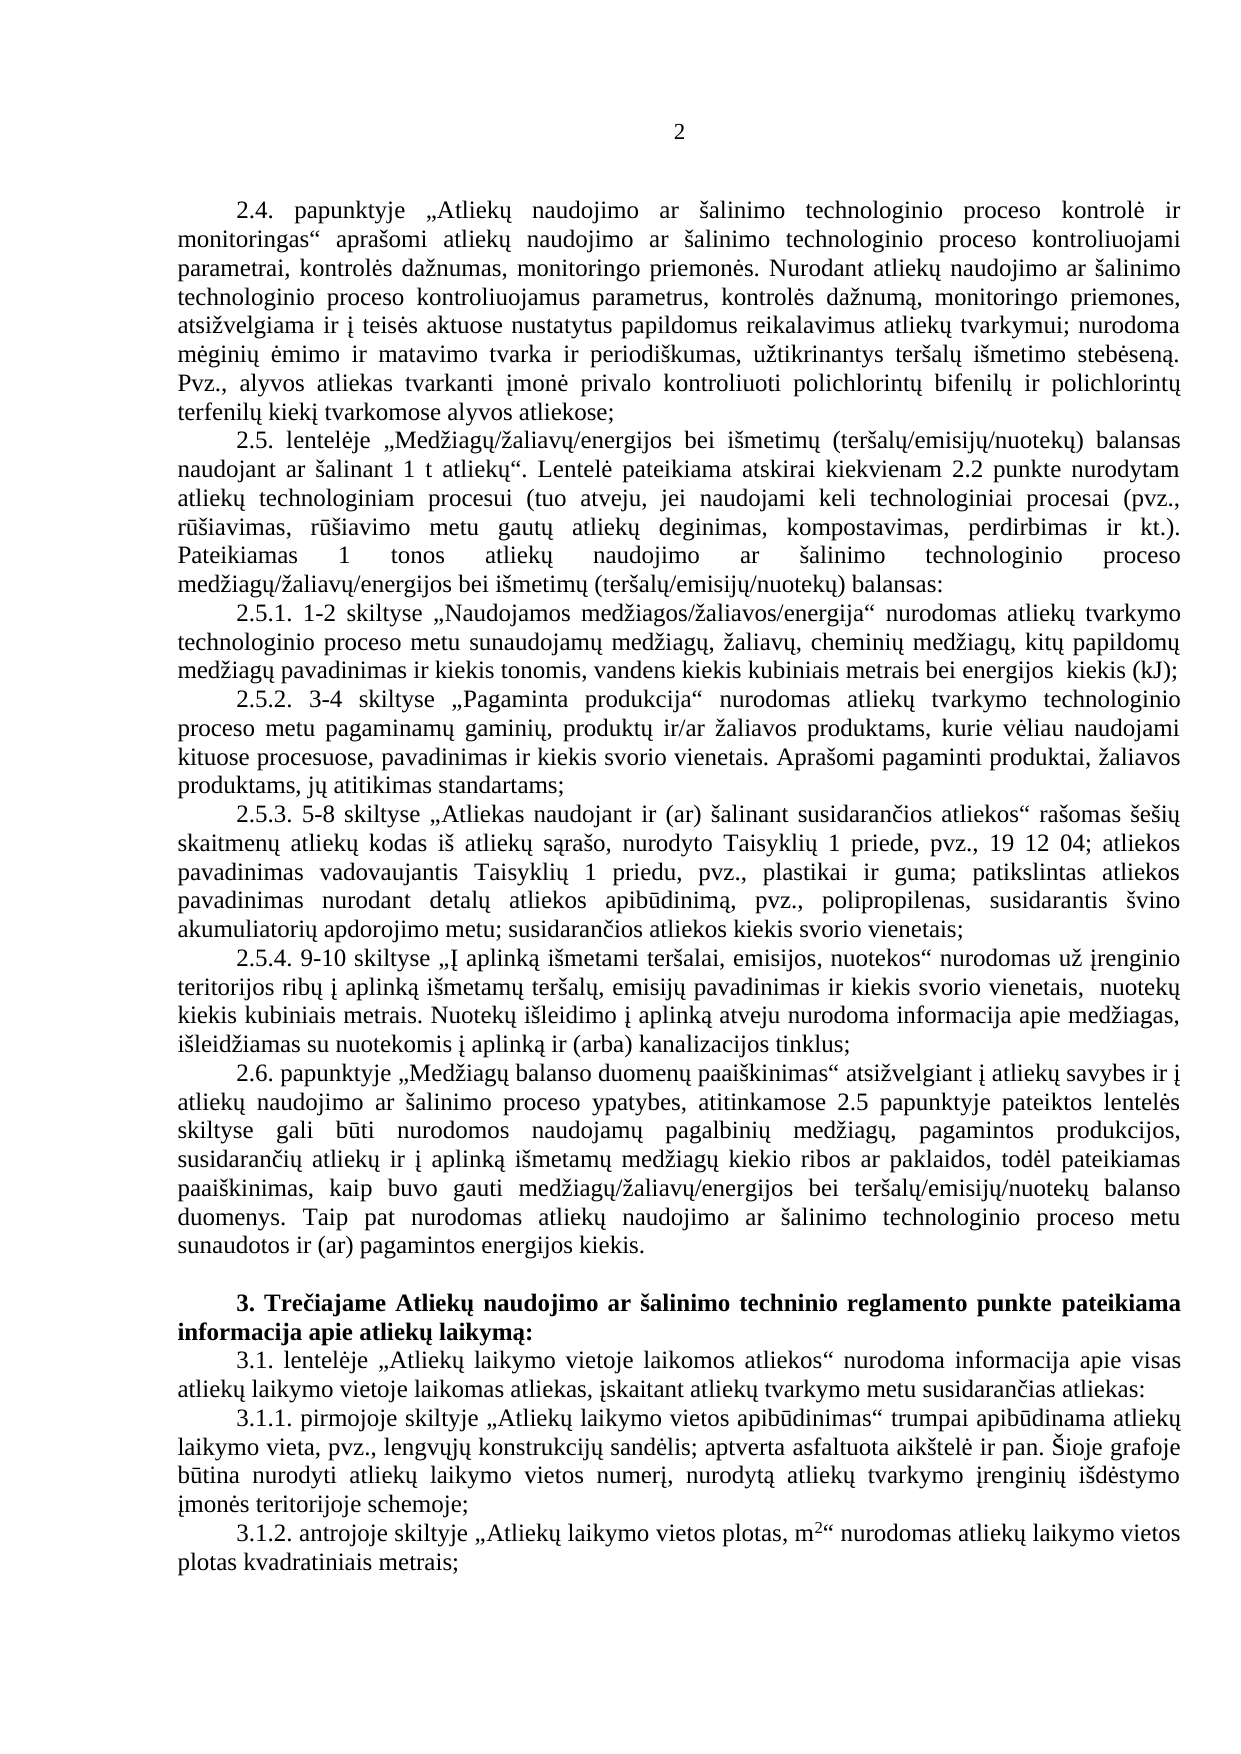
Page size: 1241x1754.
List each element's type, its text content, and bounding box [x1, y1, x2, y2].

text 2.5.4. 9-10 skiltyse „Į aplinką išmetami teršalai, emisijos, nuotekos“ nurodomas už įrenginio teritorijos ribų į aplinką išmetamų teršalų, emisijų pavadinimas ir kiekis svorio vienetais, nuotekų kiekis kubiniais metrais. Nuotekų išleidimo į aplinką atveju nurodoma informacija apie medžiagas, išleidžiamas su nuotekomis į aplinką ir (arba) kanalizacijos tinklus; [177, 943, 1181, 1058]
text 2.5.2. 3-4 skiltyse „Pagaminta produkcija“ nurodomas atliekų tvarkymo technologinio proceso metu pagaminamų gaminių, produktų ir/ar žaliavos produktams, kurie vėliau naudojami kituose procesuose, pavadinimas ir kiekis svorio vienetais. Aprašomi pagaminti produktai, žaliavos produktams, jų atitikimas standartams; [177, 684, 1181, 799]
text 3.1.2. antrojoje skiltyje „Atliekų laikymo vietos plotas, m2“ nurodomas atliekų laikymo vietos plotas kvadratiniais metrais; [177, 1518, 1181, 1576]
text 3.1. lentelėje „Atliekų laikymo vietoje laikomos atliekos“ nurodoma informacija apie visas atliekų laikymo vietoje laikomas atliekas, įskaitant atliekų tvarkymo metu susidarančias atliekas: [177, 1346, 1181, 1403]
text 2.4. papunktyje „Atliekų naudojimo ar šalinimo technologinio proceso kontrolė ir monitoringas“ aprašomi atliekų naudojimo ar šalinimo technologinio proceso kontroliuojami parametrai, kontrolės dažnumas, monitoringo priemonės. Nurodant atliekų naudojimo ar šalinimo technologinio proceso kontroliuojamus parametrus, kontrolės dažnumą, monitoringo priemones, atsižvelgiama ir į teisės aktuose nustatytus papildomus reikalavimus atliekų tvarkymui; nurodoma mėginių ėmimo ir matavimo tvarka ir periodiškumas, užtikrinantys teršalų išmetimo stebėseną. Pvz., alyvos atliekas tvarkanti įmonė privalo kontroliuoti polichlorintų bifenilų ir polichlorintų terfenilų kiekį tvarkomose alyvos atliekose; [177, 196, 1181, 426]
text 2.5.3. 5-8 skiltyse „Atliekas naudojant ir (ar) šalinant susidarančios atliekos“ rašomas šešių skaitmenų atliekų kodas iš atliekų sąrašo, nurodyto Taisyklių 1 priede, pvz., 19 12 04; atliekos pavadinimas vadovaujantis Taisyklių 1 priedu, pvz., plastikai ir guma; patikslintas atliekos pavadinimas nurodant detalų atliekos apibūdinimą, pvz., polipropilenas, susidarantis švino akumuliatorių apdorojimo metu; susidarančios atliekos kiekis svorio vienetais; [177, 799, 1181, 943]
text 3.1.1. pirmojoje skiltyje „Atliekų laikymo vietos apibūdinimas“ trumpai apibūdinama atliekų laikymo vieta, pvz., lengvųjų konstrukcijų sandėlis; aptverta asfaltuota aikštelė ir pan. Šioje grafoje būtina nurodyti atliekų laikymo vietos numerį, nurodytą atliekų tvarkymo įrenginių išdėstymo įmonės teritorijoje schemoje; [177, 1403, 1181, 1518]
text 2.6. papunktyje „Medžiagų balanso duomenų paaiškinimas“ atsižvelgiant į atliekų savybes ir į atliekų naudojimo ar šalinimo proceso ypatybes, atitinkamose 2.5 papunktyje pateiktos lentelės skiltyse gali būti nurodomos naudojamų pagalbinių medžiagų, pagamintos produkcijos, susidarančių atliekų ir į aplinką išmetamų medžiagų kiekio ribos ar paklaidos, todėl pateikiamas paaiškinimas, kaip buvo gauti medžiagų/žaliavų/energijos bei teršalų/emisijų/nuotekų balanso duomenys. Taip pat nurodomas atliekų naudojimo ar šalinimo technologinio proceso metu sunaudotos ir (ar) pagamintos energijos kiekis. [177, 1058, 1181, 1259]
text 2.5. lentelėje „Medžiagų/žaliavų/energijos bei išmetimų (teršalų/emisijų/nuotekų) balansas naudojant ar šalinant 1 t atliekų“. Lentelė pateikiama atskirai kiekvienam 2.2 punkte nurodytam atliekų technologiniam procesui (tuo atveju, jei naudojami keli technologiniai procesai (pvz., rūšiavimas, rūšiavimo metu gautų atliekų deginimas, kompostavimas, perdirbimas ir kt.). Pateikiamas 1 tonos atliekų naudojimo ar šalinimo technologinio proceso medžiagų/žaliavų/energijos bei išmetimų (teršalų/emisijų/nuotekų) balansas: [177, 426, 1181, 598]
text 3. Trečiajame Atliekų naudojimo ar šalinimo techninio reglamento punkte pateikiama informacija apie atliekų laikymą: [177, 1288, 1181, 1346]
text 2.5.1. 1-2 skiltyse „Naudojamos medžiagos/žaliavos/energija“ nurodomas atliekų tvarkymo technologinio proceso metu sunaudojamų medžiagų, žaliavų, cheminių medžiagų, kitų papildomų medžiagų pavadinimas ir kiekis tonomis, vandens kiekis kubiniais metrais bei energijos kiekis (kJ); [177, 598, 1181, 684]
